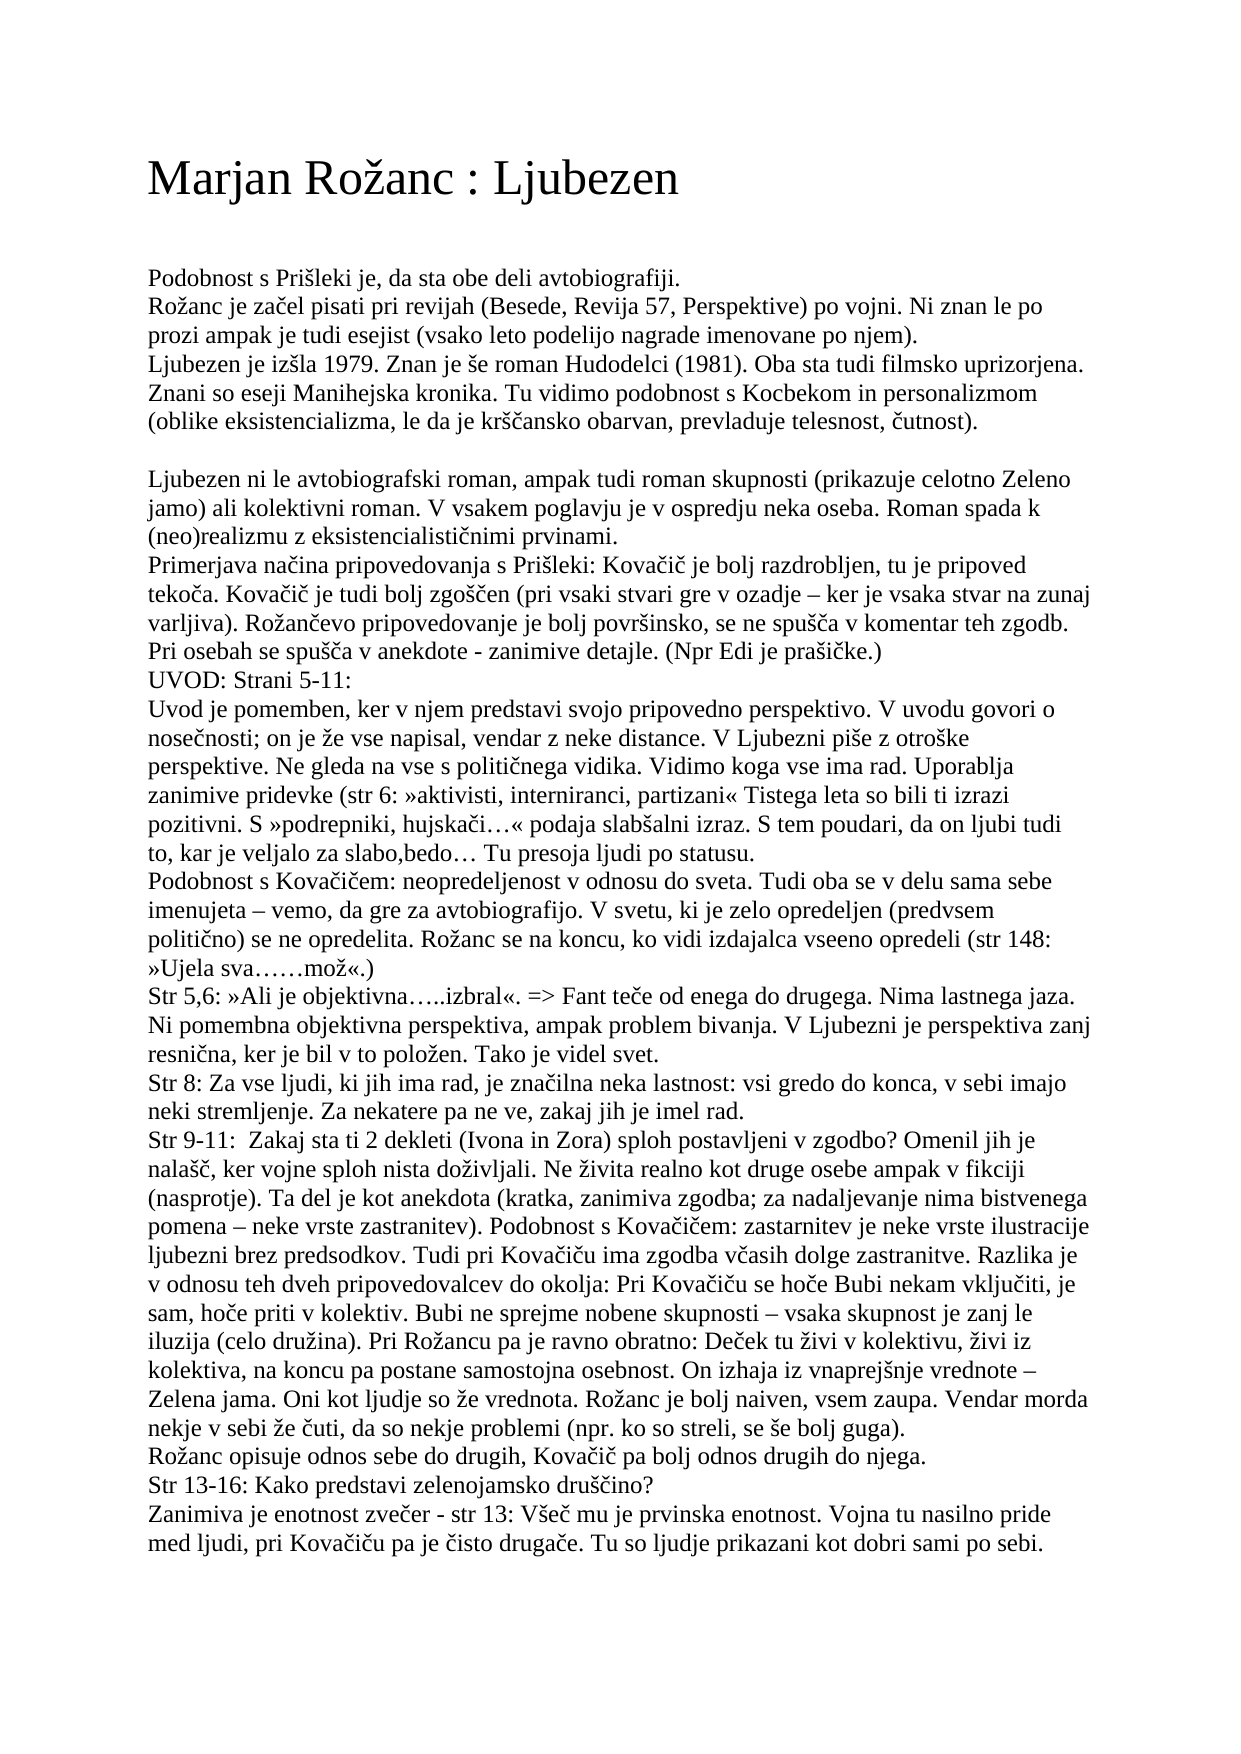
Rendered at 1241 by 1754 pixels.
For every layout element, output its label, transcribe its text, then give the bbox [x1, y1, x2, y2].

text Podobnost s Kovačičem: neopredeljenost v odnosu do sveta. Tudi oba se v delu sama sebe imenujeta – vemo, da gre za avtobiografijo. V svetu, ki je zelo opredeljen (predvsem politično) se ne opredelita. Rožanc se na koncu, ko vidi izdajalca vseeno opredeli (str 148: »Ujela sva……mož«.) [148, 866, 1093, 981]
text Podobnost s Prišleki je, da sta obe deli avtobiografiji. [148, 263, 1093, 291]
subtitle Marjan Rožanc : Ljubezen [148, 148, 1093, 205]
text Str 8: Za vse ljudi, ki jih ima rad, je značilna neka lastnost: vsi gredo do konca, v sebi imajo neki stremljenje. Za nekatere pa ne ve, zakaj jih je imel rad. [148, 1068, 1093, 1125]
text Ljubezen ni le avtobiografski roman, ampak tudi roman skupnosti (prikazuje celotno Zeleno jamo) ali kolektivni roman. V vsakem poglavju je v ospredju neka oseba. Roman spada k (neo)realizmu z eksistencialističnimi prvinami. [148, 464, 1093, 550]
text Zanimiva je enotnost zvečer - str 13: Všeč mu je prvinska enotnost. Vojna tu nasilno pride med ljudi, pri Kovačiču pa je čisto drugače. Tu so ljudje prikazani kot dobri sami po sebi. [148, 1499, 1093, 1556]
text Str 13-16: Kako predstavi zelenojamsko druščino? [148, 1470, 1093, 1499]
text Str 9-11: Zakaj sta ti 2 dekleti (Ivona in Zora) sploh postavljeni v zgodbo? Omenil jih je nalašč, ker vojne sploh nista doživljali. Ne živita realno kot druge osebe ampak v fikciji (nasprotje). Ta del je kot anekdota (kratka, zanimiva zgodba; za nadaljevanje nima bistvenega pomena – neke vrste zastranitev). Podobnost s Kovačičem: zastarnitev je neke vrste ilustracije ljubezni brez predsodkov. Tudi pri Kovačiču ima zgodba včasih dolge zastranitve. Razlika je v odnosu teh dveh pripovedovalcev do okolja: Pri Kovačiču se hoče Bubi nekam vključiti, je sam, hoče priti v kolektiv. Bubi ne sprejme nobene skupnosti – vsaka skupnost je zanj le iluzija (celo družina). Pri Rožancu pa je ravno obratno: Deček tu živi v kolektivu, živi iz kolektiva, na koncu pa postane samostojna osebnost. On izhaja iz vnaprejšnje vrednote – Zelena jama. Oni kot ljudje so že vrednota. Rožanc je bolj naiven, vsem zaupa. Vendar morda nekje v sebi že čuti, da so nekje problemi (npr. ko so streli, se še bolj guga). [148, 1125, 1093, 1441]
text Ljubezen je izšla 1979. Znan je še roman Hudodelci (1981). Oba sta tudi filmsko uprizorjena. [148, 349, 1093, 378]
text Rožanc opisuje odnos sebe do drugih, Kovačič pa bolj odnos drugih do njega. [148, 1441, 1093, 1470]
text Rožanc je začel pisati pri revijah (Besede, Revija 57, Perspektive) po vojni. Ni znan le po prozi ampak je tudi esejist (vsako leto podelijo nagrade imenovane po njem). [148, 291, 1093, 349]
text Primerjava načina pripovedovanja s Prišleki: Kovačič je bolj razdrobljen, tu je pripoved tekoča. Kovačič je tudi bolj zgoščen (pri vsaki stvari gre v ozadje – ker je vsaka stvar na zunaj varljiva). Rožančevo pripovedovanje je bolj površinsko, se ne spušča v komentar teh zgodb. Pri osebah se spušča v anekdote - zanimive detajle. (Npr Edi je prašičke.) [148, 550, 1093, 665]
text Uvod je pomemben, ker v njem predstavi svojo pripovedno perspektivo. V uvodu govori o nosečnosti; on je že vse napisal, vendar z neke distance. V Ljubezni piše z otroške perspektive. Ne gleda na vse s političnega vidika. Vidimo koga vse ima rad. Uporablja zanimive pridevke (str 6: »aktivisti, interniranci, partizani« Tistega leta so bili ti izrazi pozitivni. S »podrepniki, hujskači…« podaja slabšalni izraz. S tem poudari, da on ljubi tudi to, kar je veljalo za slabo,bedo… Tu presoja ljudi po statusu. [148, 694, 1093, 866]
text UVOD: Strani 5-11: [148, 665, 1093, 694]
text Str 5,6: »Ali je objektivna…..izbral«. => Fant teče od enega do drugega. Nima lastnega jaza. Ni pomembna objektivna perspektiva, ampak problem bivanja. V Ljubezni je perspektiva zanj resnična, ker je bil v to položen. Tako je videl svet. [148, 981, 1093, 1068]
text Znani so eseji Manihejska kronika. Tu vidimo podobnost s Kocbekom in personalizmom (oblike eksistencializma, le da je krščansko obarvan, prevladuje telesnost, čutnost). [148, 378, 1093, 435]
